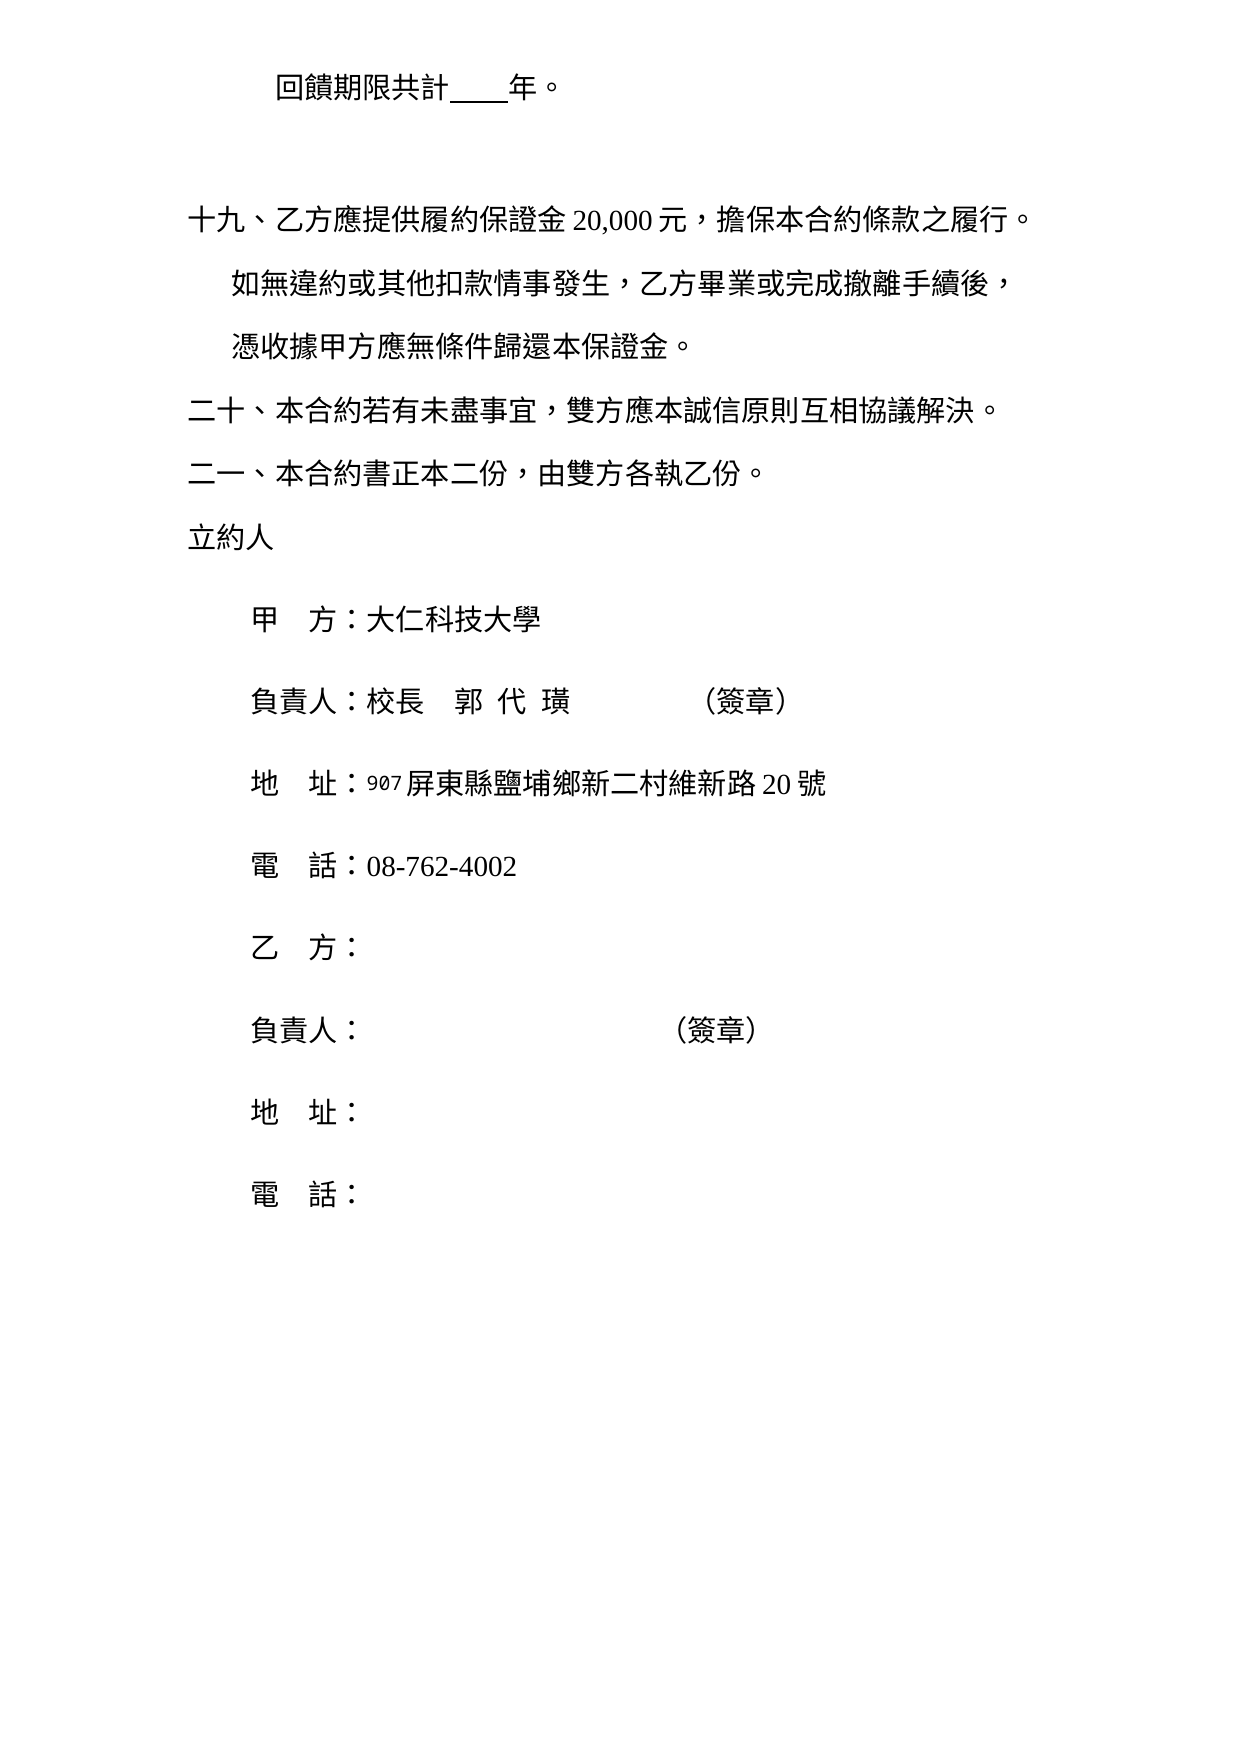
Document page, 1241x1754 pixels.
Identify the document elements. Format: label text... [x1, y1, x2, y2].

text 如無違約或其他扣款情事發生，乙方畢業或完成撤離手續後， [187, 260, 1053, 303]
text 二一、本合約書正本二份，由雙方各執乙份。 [187, 451, 1053, 493]
text 二十、本合約若有未盡事宜，雙方應本誠信原則互相協議解決。 [187, 387, 1053, 429]
text 立約人 [187, 514, 1053, 556]
text 負責人： （簽章） [250, 1007, 1053, 1049]
text 回饋期限共計 年。 [187, 64, 1053, 107]
text 電 話： [250, 1172, 1053, 1214]
text 乙 方： [250, 925, 1053, 967]
text 地 址： [250, 1089, 1053, 1132]
text 負責人：校長 郭 代 璜 （簽章） [250, 678, 1053, 721]
text 甲 方：大仁科技大學 [250, 596, 1053, 639]
text 十九、乙方應提供履約保證金20,000元，擔保本合約條款之履行。 [187, 197, 1053, 239]
text 憑收據甲方應無條件歸還本保證金。 [187, 324, 1053, 366]
text 地 址：907屏東縣鹽埔鄉新二村維新路20號 [250, 761, 1053, 803]
text 電 話：08-762-4002 [250, 843, 1053, 885]
